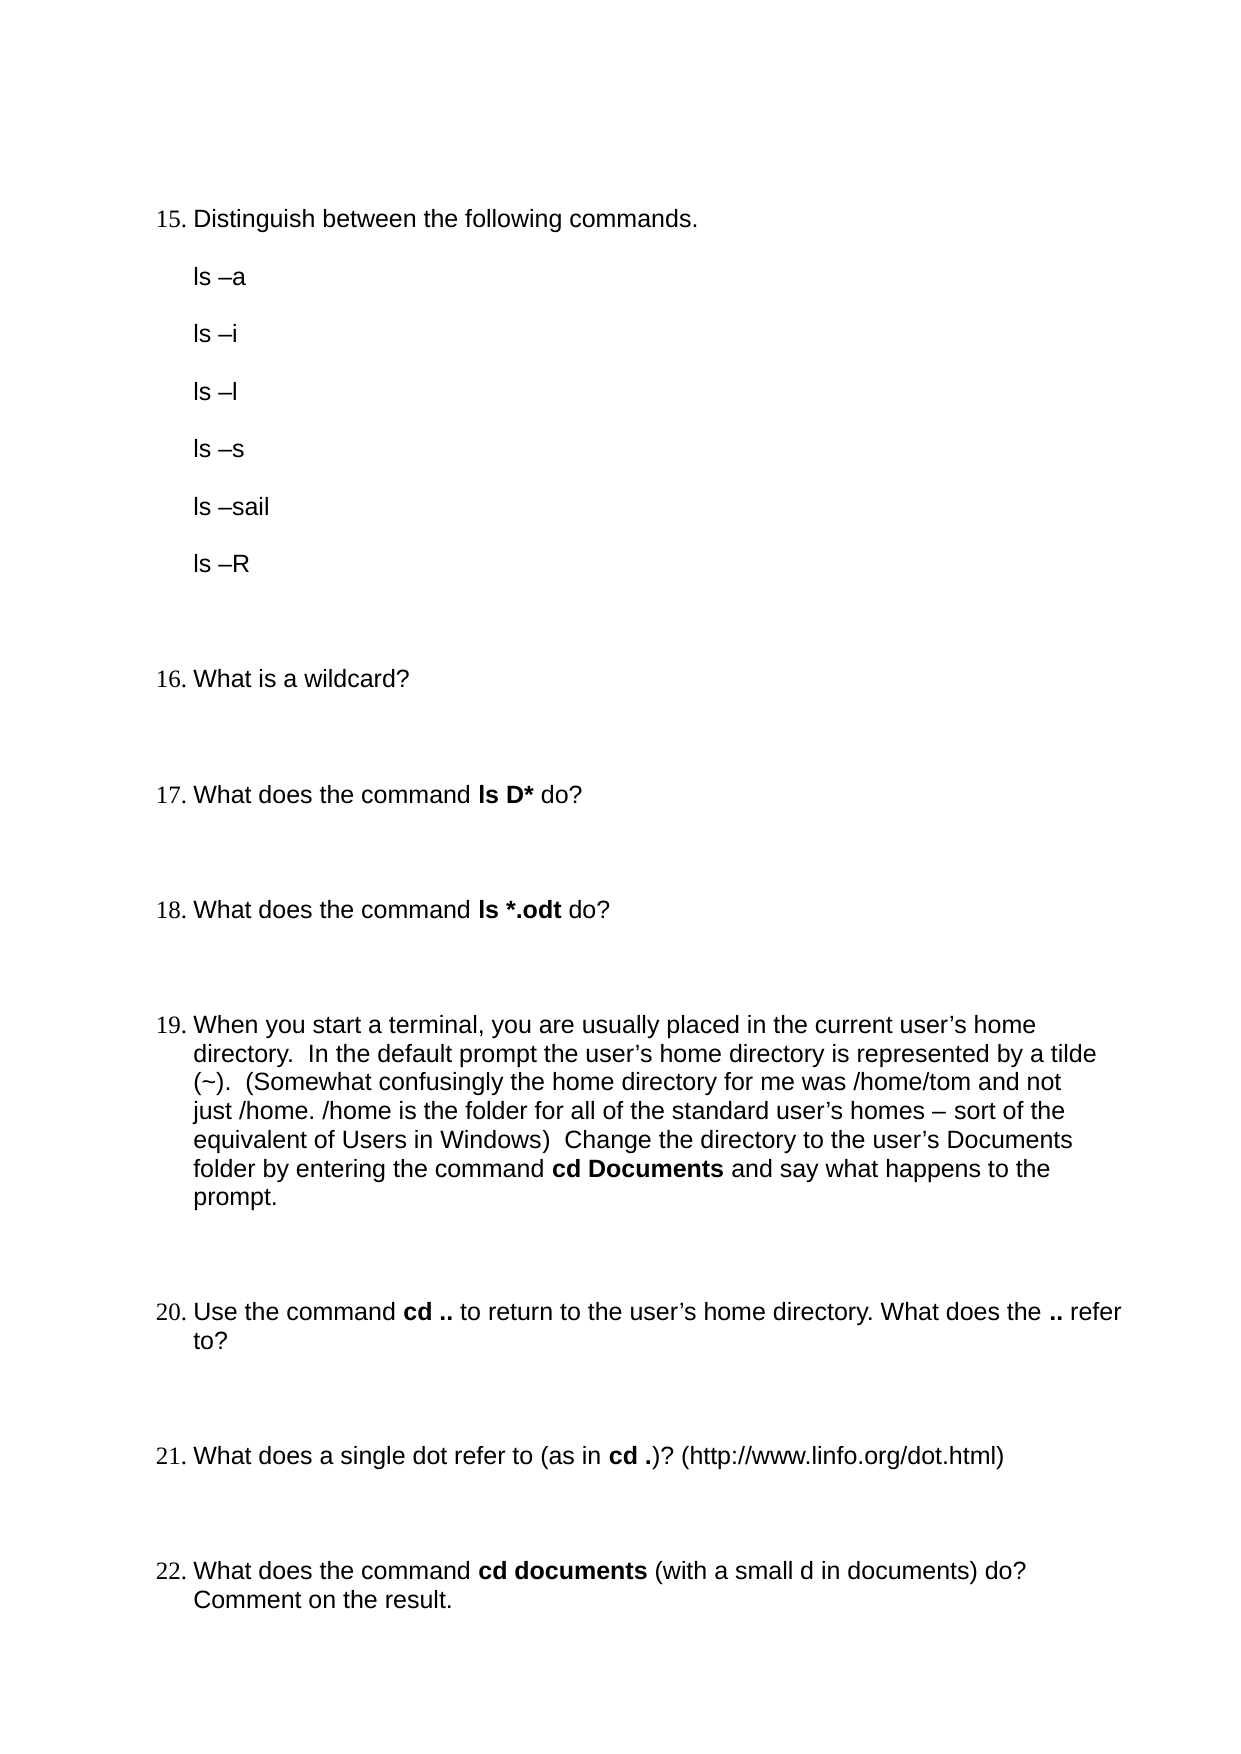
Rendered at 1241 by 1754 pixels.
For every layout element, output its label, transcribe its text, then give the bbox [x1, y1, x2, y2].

list Distinguish between the following commands. [156, 204, 1122, 233]
text ls –i [193, 319, 1122, 348]
list Use the command cd .. to return to the user’s home directory. What does the .. refer to? [156, 1297, 1122, 1355]
text ls –R [193, 549, 1122, 578]
list What does the command ls D* do? [156, 779, 1122, 808]
list What does a single dot refer to (as in cd .)? (http://www.linfo.org/dot.html) [156, 1441, 1122, 1470]
text ls –l [193, 377, 1122, 406]
list What does the command ls *.odt do? [156, 895, 1122, 923]
list What does the command cd documents (with a small d in documents) do? Comment on the result. [156, 1556, 1122, 1614]
list When you start a terminal, you are usually placed in the current user’s home directory. In the default prompt the user’s home directory is represented by a tilde (~). (Somewhat confusingly the home directory for me was /home/tom and not just /home. /home is the folder for all of the standard user’s homes – sort of the equivalent of Users in Windows) Change the directory to the user’s Documents folder by entering the command cd Documents and say what happens to the prompt. [156, 1010, 1122, 1211]
text ls –a [193, 262, 1122, 291]
text ls –s [193, 434, 1122, 463]
text ls –sail [193, 492, 1122, 521]
list What is a wildcard? [156, 664, 1122, 693]
